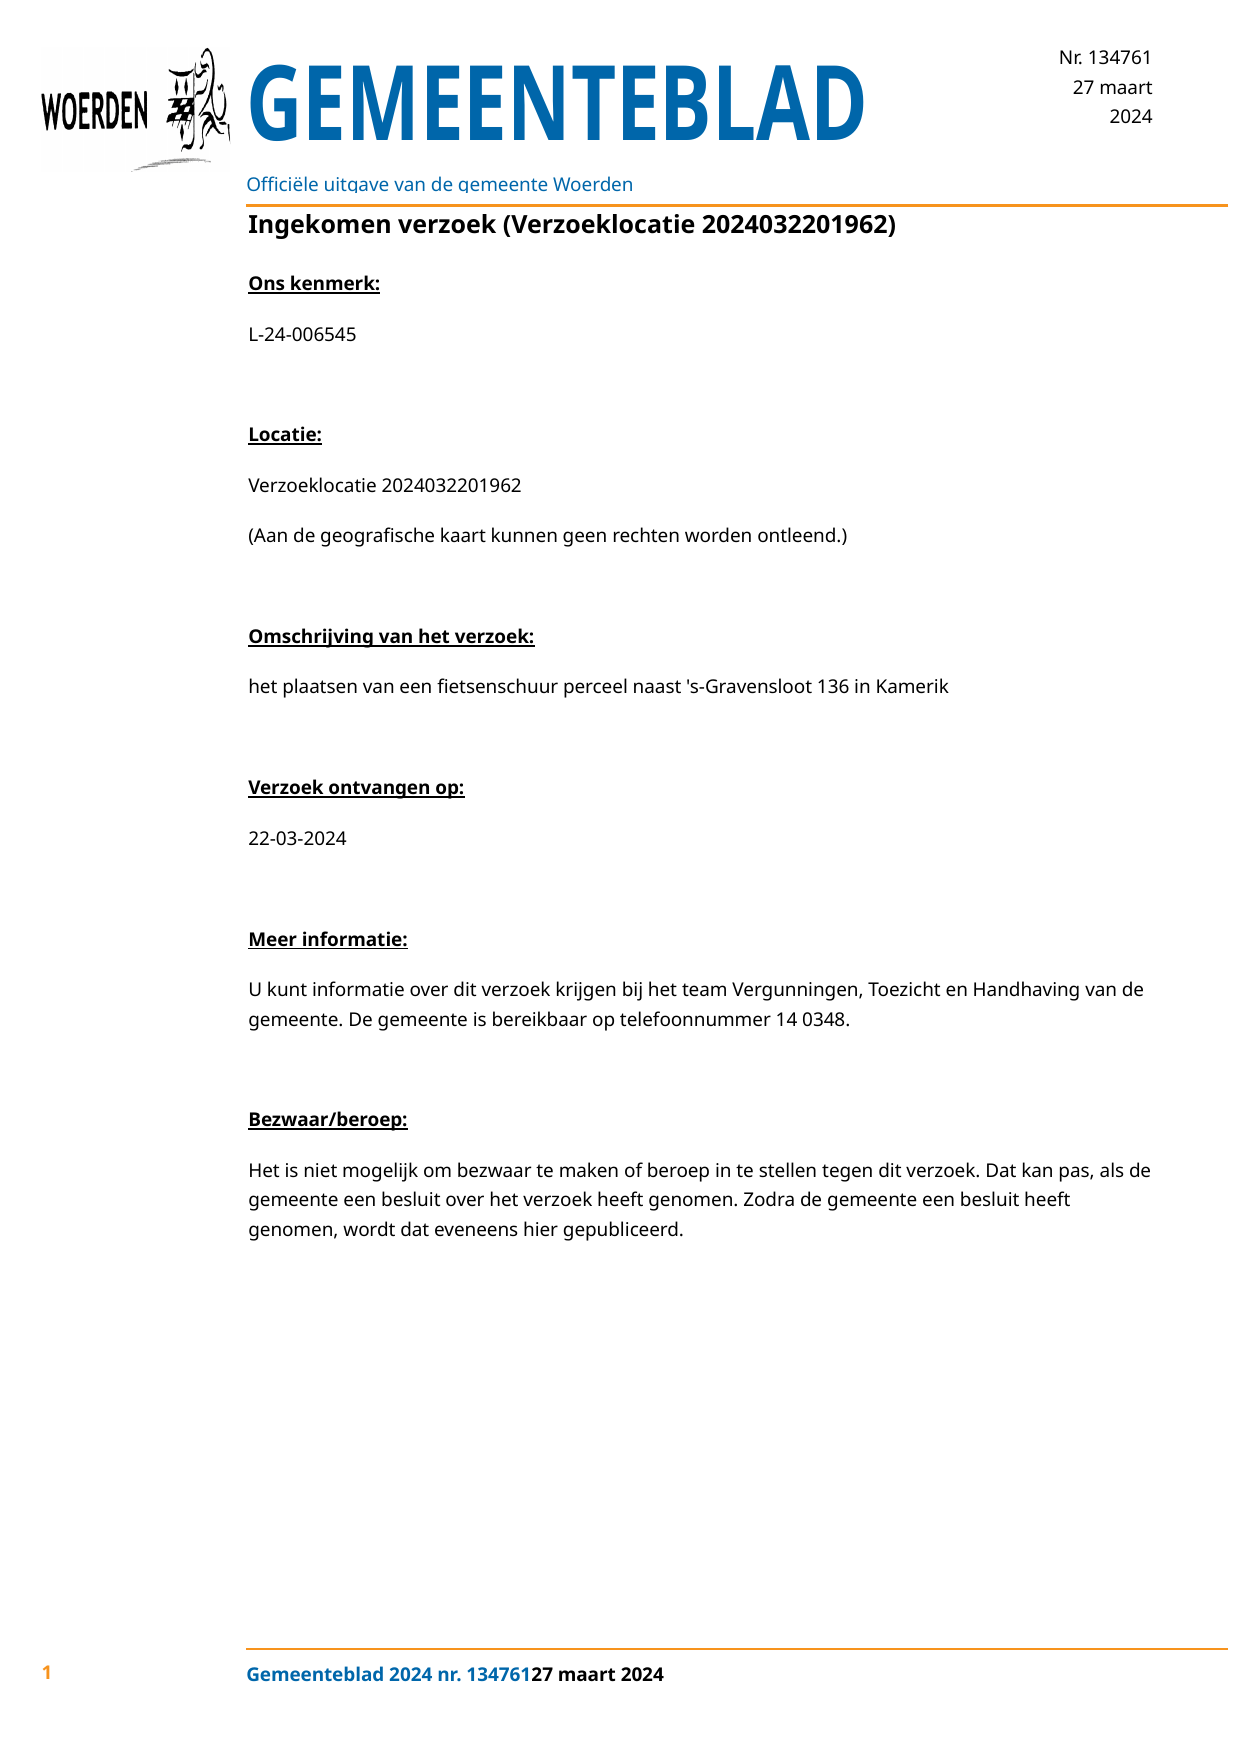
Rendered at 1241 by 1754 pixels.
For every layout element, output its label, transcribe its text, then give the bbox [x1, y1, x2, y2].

text Verzoek ontvangen op: [248, 774, 1152, 800]
text Verzoeklocatie 2024032201962 [248, 472, 1152, 498]
text Locatie: [248, 422, 1152, 447]
text L-24-006545 [248, 321, 1152, 346]
text Ingekomen verzoek (Verzoeklocatie 2024032201962) [248, 207, 1152, 241]
picture [41, 47, 231, 172]
text 22-03-2024 [248, 825, 1152, 851]
text Bezwaar/beroep: [248, 1107, 1152, 1132]
text (Aan de geografische kaart kunnen geen rechten worden ontleend.) [248, 522, 1152, 548]
text het plaatsen van een fietsenschuur perceel naast 's-Gravensloot 136 in Kamerik [248, 674, 1152, 699]
text Meer informatie: [248, 926, 1152, 951]
text Omschrijving van het verzoek: [248, 623, 1152, 649]
text Ons kenmerk: [248, 270, 1152, 296]
text U kunt informatie over dit verzoek krijgen bij het team Vergunningen, Toezicht en Handhaving van de gemeente. De gemeente is bereikbaar op telefoonnummer 14 0348. [248, 976, 1152, 1031]
text Het is niet mogelijk om bezwaar te maken of beroep in te stellen tegen dit verzoek. Dat kan pas, als de gemeente een besluit over het verzoek heeft genomen. Zodra de gemeente een besluit heeft genomen, wordt dat eveneens hier gepubliceerd. [248, 1157, 1152, 1242]
